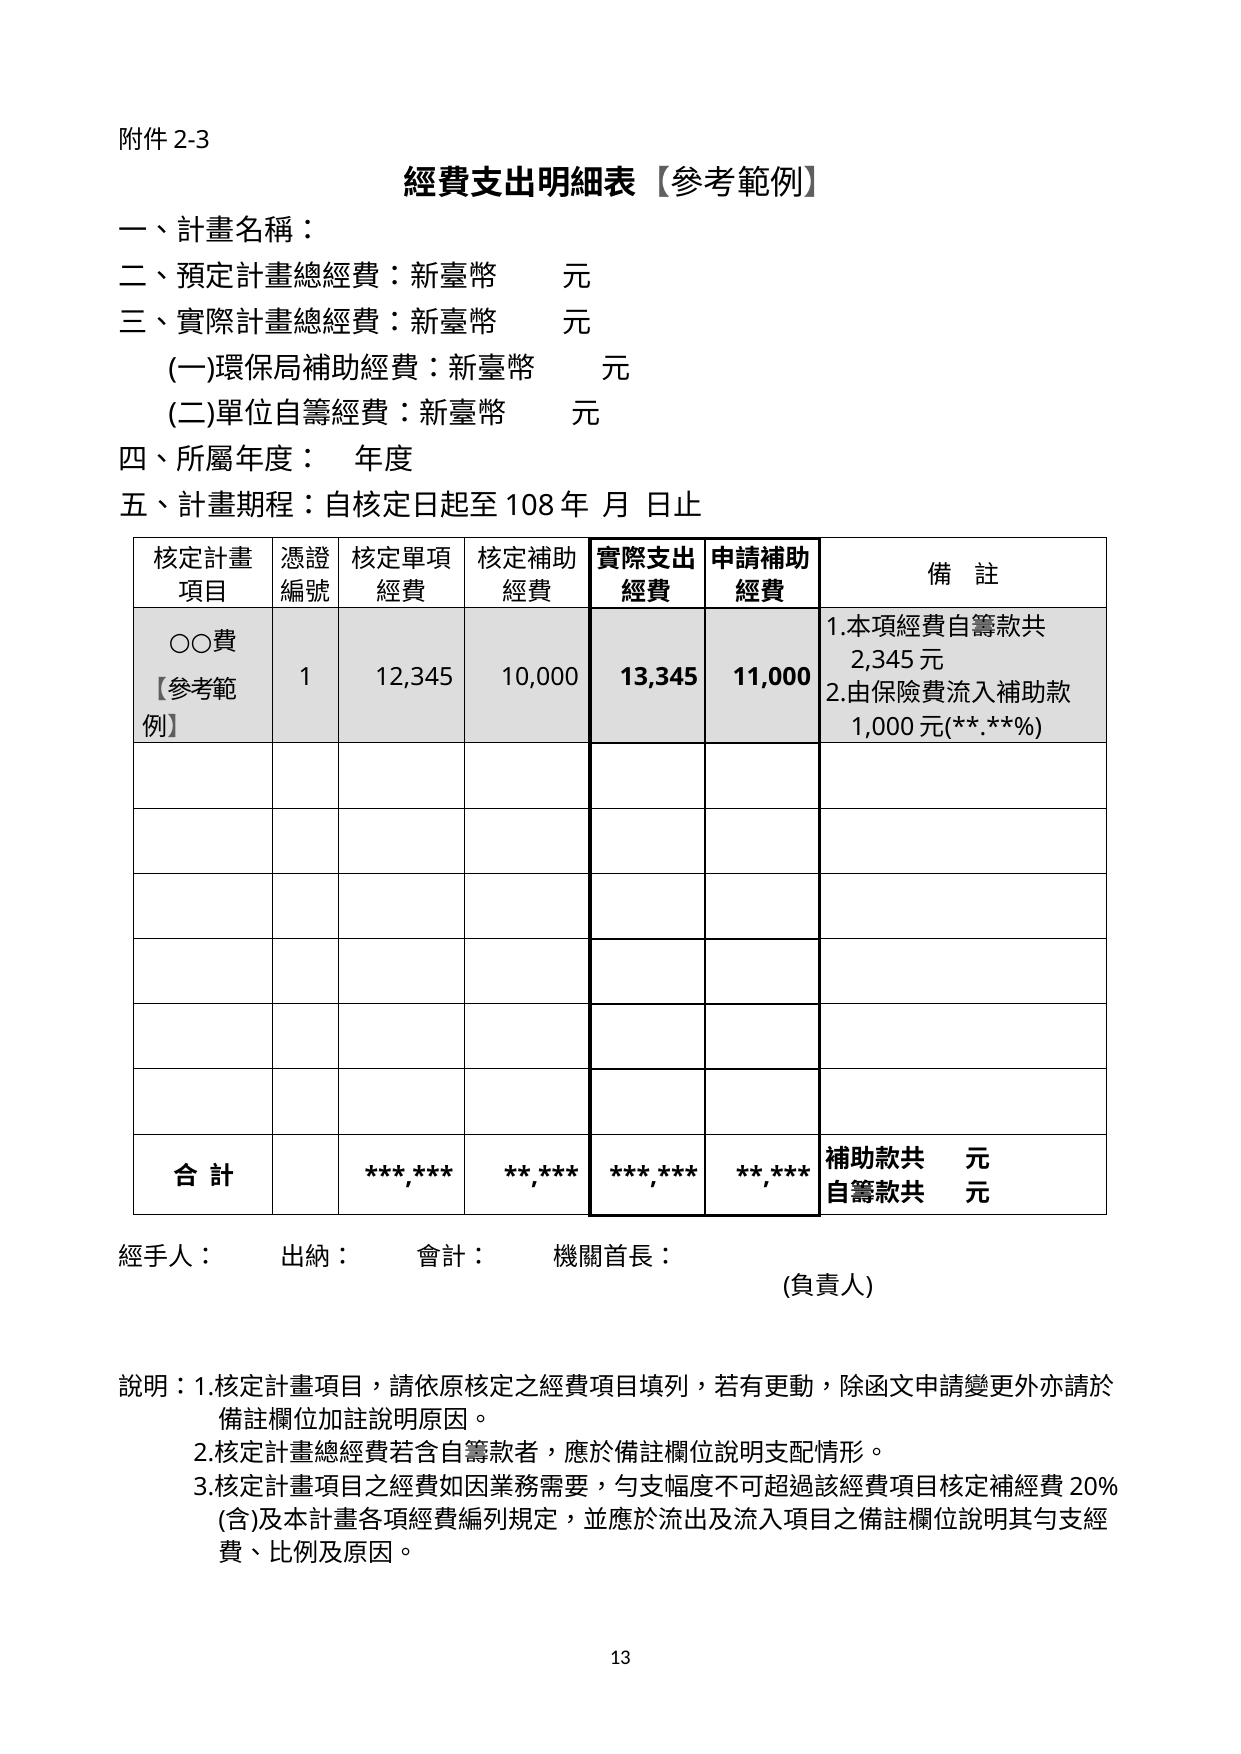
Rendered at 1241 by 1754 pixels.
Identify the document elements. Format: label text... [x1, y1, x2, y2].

table_cell ***,*** [339, 1135, 464, 1214]
table_cell [706, 1070, 818, 1133]
text 2.核定計畫總經費若含自籌款者，應於備註欄位說明支配情形。 [193, 1435, 1122, 1468]
table_cell [706, 809, 818, 873]
table_cell [821, 743, 1106, 807]
table_header 申請補助經費 [706, 540, 818, 607]
table_cell [465, 874, 588, 938]
table_cell [465, 743, 588, 807]
table_cell [821, 1069, 1106, 1133]
table_cell [706, 940, 818, 1003]
table_cell ○○費 【參考範例】 [134, 608, 272, 742]
table_cell 補助款共 元 自籌款共 元 [821, 1135, 1106, 1214]
table_cell [592, 809, 704, 873]
text 經手人： 出納： 會計： 機關首長： [118, 1242, 1122, 1271]
table_cell [339, 743, 464, 807]
table_cell [134, 939, 272, 1003]
table_cell 10,000 [465, 608, 588, 742]
text 四、所屬年度： 年度 [118, 433, 1122, 479]
table_cell [134, 809, 272, 873]
table_cell [273, 809, 338, 873]
table_cell [273, 1004, 338, 1068]
table_cell [273, 743, 338, 807]
table_cell [339, 939, 464, 1003]
table_cell [592, 874, 704, 938]
table_cell [134, 874, 272, 938]
text (負責人) [783, 1271, 1122, 1300]
table_header 核定計畫項目 [134, 538, 272, 607]
text 一、計畫名稱： [118, 204, 1122, 250]
table_cell [465, 1069, 588, 1133]
table_cell [134, 1004, 272, 1068]
table_cell [339, 1004, 464, 1068]
text 3.核定計畫項目之經費如因業務需要，勻支幅度不可超過該經費項目核定補經費20%(含)及本計畫各項經費編列規定，並應於流出及流入項目之備註欄位說明其勻支經費、比例及原因。 [193, 1468, 1122, 1568]
text 經費支出明細表【參考範例】 [118, 156, 1122, 204]
table_cell [821, 874, 1106, 938]
text 五、計畫期程：自核定日起至108年 月 日止 [119, 479, 1122, 525]
table_cell [273, 939, 338, 1003]
table_cell [339, 809, 464, 873]
table_cell **,*** [706, 1135, 818, 1214]
table_header 核定單項經費 [339, 538, 464, 607]
table_cell [339, 874, 464, 938]
table_cell [706, 1005, 818, 1068]
table_cell [134, 1069, 272, 1133]
table_cell [465, 1004, 588, 1068]
table_cell [706, 874, 818, 938]
text 說明：1.核定計畫項目，請依原核定之經費項目填列，若有更動，除函文申請變更外亦請於備註欄位加註說明原因。 [118, 1368, 1122, 1435]
table_cell ***,*** [592, 1135, 704, 1214]
text (一)環保局補助經費：新臺幣 元 [168, 341, 1122, 387]
table_cell [339, 1069, 464, 1133]
table_cell 13,345 [592, 609, 704, 742]
table_cell [592, 1070, 704, 1133]
table_header 實際支出經費 [592, 540, 704, 607]
table_cell **,*** [465, 1135, 588, 1214]
table_cell [465, 939, 588, 1003]
table_cell [465, 809, 588, 873]
table_cell [592, 940, 704, 1003]
text 三、實際計畫總經費：新臺幣 元 [118, 296, 1122, 341]
table_cell [592, 1005, 704, 1068]
table_header 核定補助經費 [465, 538, 588, 607]
table_cell 11,000 [706, 609, 818, 742]
table_cell 合 計 [134, 1135, 272, 1214]
table_cell [273, 874, 338, 938]
table_cell [821, 809, 1106, 873]
table_cell [821, 939, 1106, 1003]
table_cell [706, 744, 818, 807]
table_cell [273, 1135, 338, 1214]
table_cell [821, 1004, 1106, 1068]
text 附件2-3 [118, 118, 1122, 156]
table_cell 1 [273, 608, 338, 742]
table_cell [134, 743, 272, 807]
text (二)單位自籌經費：新臺幣 元 [168, 387, 1122, 433]
table_cell [592, 744, 704, 807]
table_cell 1.本項經費自籌款共2,345元 2.由保險費流入補助款1,000元(**.**%) [821, 608, 1106, 742]
text 二、預定計畫總經費：新臺幣 元 [118, 250, 1122, 296]
table_cell [273, 1069, 338, 1133]
table_header 備 註 [821, 538, 1106, 607]
table_header 憑證 編號 [273, 538, 338, 607]
table_cell 12,345 [339, 608, 464, 742]
